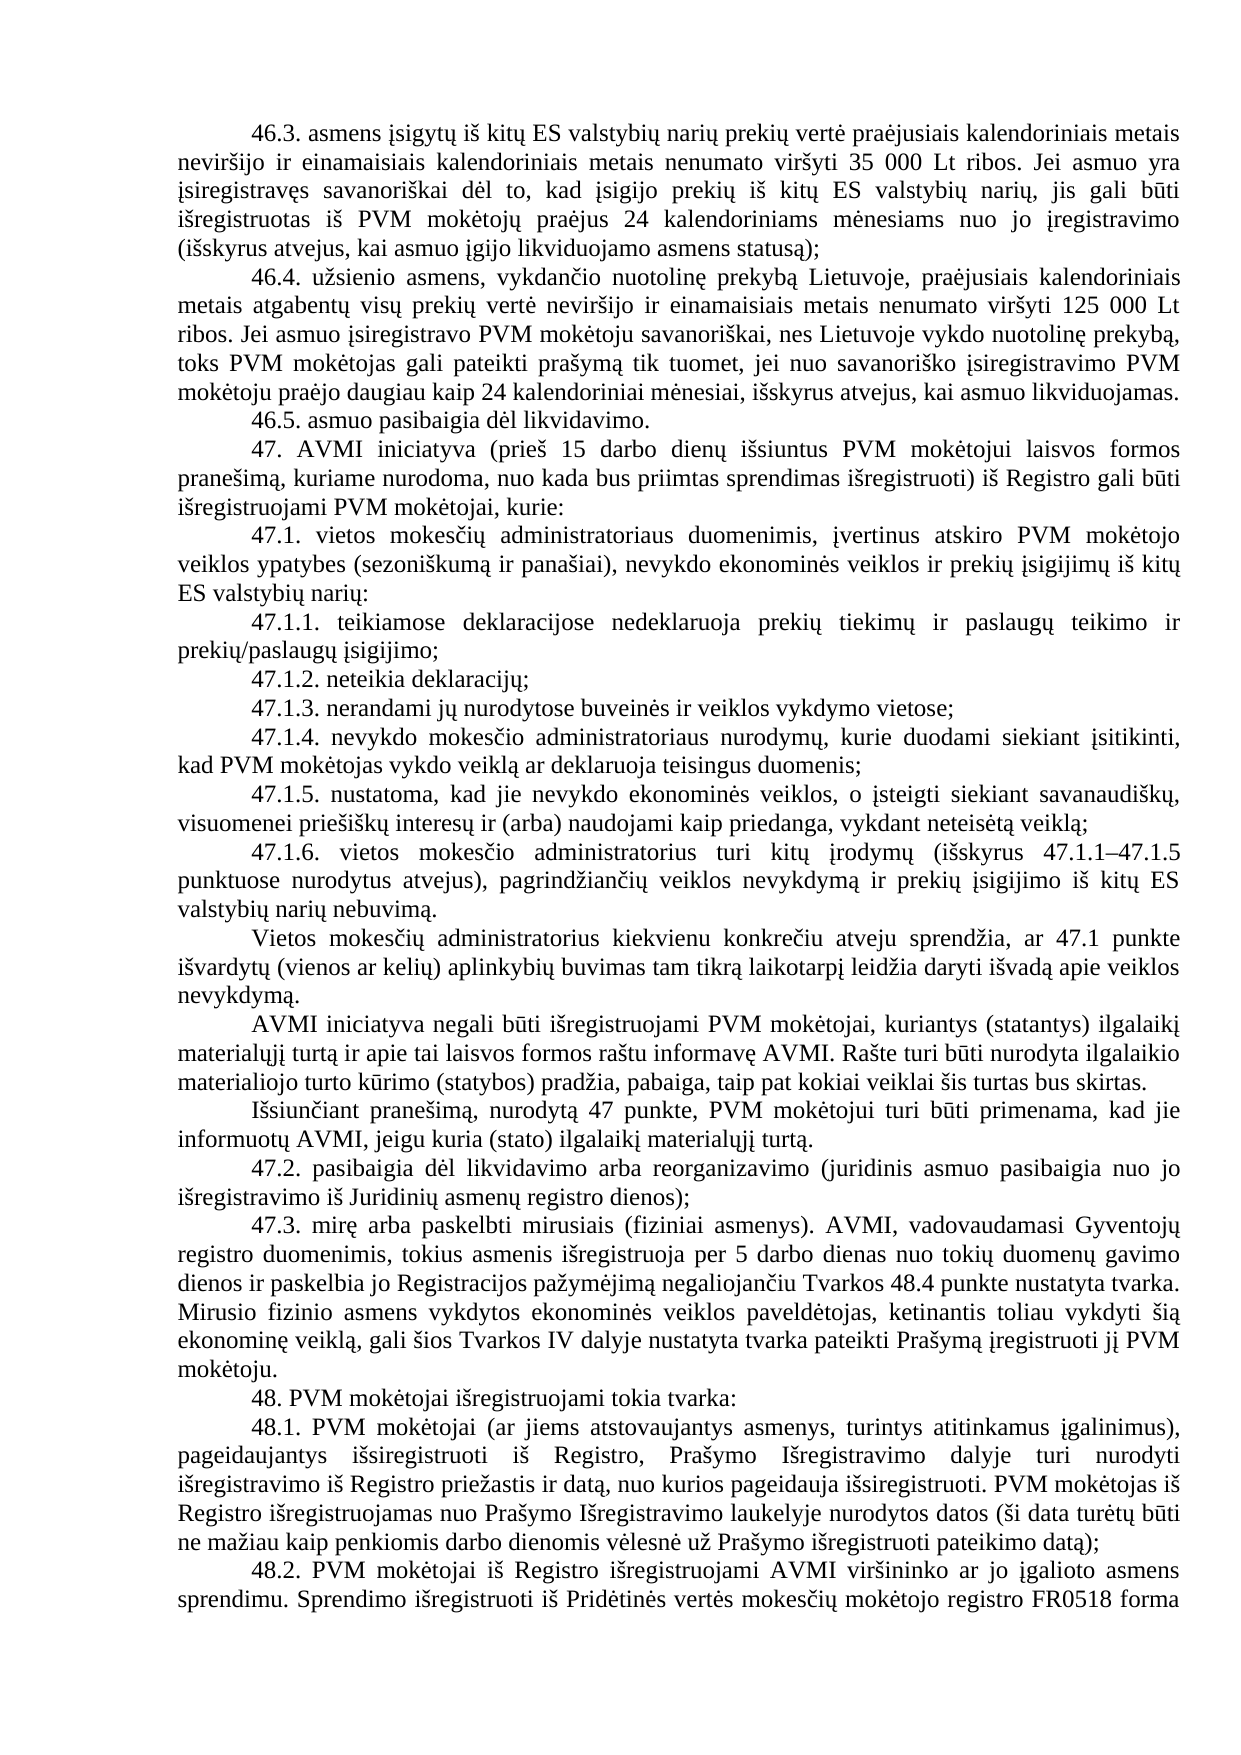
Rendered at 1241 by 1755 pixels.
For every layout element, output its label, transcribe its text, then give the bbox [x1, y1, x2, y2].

text 48.2. PVM mokėtojai iš Registro išregistruojami AVMI viršininko ar jo įgalioto asmens sprendimu. Sprendimo išregistruoti iš Pridėtinės vertės mokesčių mokėtojo registro FR0518 forma [177, 1556, 1181, 1613]
text 46.4. užsienio asmens, vykdančio nuotolinę prekybą Lietuvoje, praėjusiais kalendoriniais metais atgabentų visų prekių vertė neviršijo ir einamaisiais metais nenumato viršyti 125 000 Lt ribos. Jei asmuo įsiregistravo PVM mokėtoju savanoriškai, nes Lietuvoje vykdo nuotolinę prekybą, toks PVM mokėtojas gali pateikti prašymą tik tuomet, jei nuo savanoriško įsiregistravimo PVM mokėtoju praėjo daugiau kaip 24 kalendoriniai mėnesiai, išskyrus atvejus, kai asmuo likviduojamas. [177, 262, 1181, 406]
text 47.1.3. nerandami jų nurodytose buveinės ir veiklos vykdymo vietose; [177, 693, 1181, 722]
text 47.1.1. teikiamose deklaracijose nedeklaruoja prekių tiekimų ir paslaugų teikimo ir prekių/paslaugų įsigijimo; [177, 607, 1181, 664]
text 47.1.4. nevykdo mokesčio administratoriaus nurodymų, kurie duodami siekiant įsitikinti, kad PVM mokėtojas vykdo veiklą ar deklaruoja teisingus duomenis; [177, 722, 1181, 779]
text 47.2. pasibaigia dėl likvidavimo arba reorganizavimo (juridinis asmuo pasibaigia nuo jo išregistravimo iš Juridinių asmenų registro dienos); [177, 1153, 1181, 1211]
text 48. PVM mokėtojai išregistruojami tokia tvarka: [177, 1383, 1181, 1412]
text 47.1.5. nustatoma, kad jie nevykdo ekonominės veiklos, o įsteigti siekiant savanaudiškų, visuomenei priešiškų interesų ir (arba) naudojami kaip priedanga, vykdant neteisėtą veiklą; [177, 779, 1181, 837]
text Vietos mokesčių administratorius kiekvienu konkrečiu atveju sprendžia, ar 47.1 punkte išvardytų (vienos ar kelių) aplinkybių buvimas tam tikrą laikotarpį leidžia daryti išvadą apie veiklos nevykdymą. [177, 923, 1181, 1009]
text 46.5. asmuo pasibaigia dėl likvidavimo. [177, 406, 1181, 434]
text 47.1.2. neteikia deklaracijų; [177, 664, 1181, 693]
text 47. AVMI iniciatyva (prieš 15 darbo dienų išsiuntus PVM mokėtojui laisvos formos pranešimą, kuriame nurodoma, nuo kada bus priimtas sprendimas išregistruoti) iš Registro gali būti išregistruojami PVM mokėtojai, kurie: [177, 434, 1181, 521]
text Išsiunčiant pranešimą, nurodytą 47 punkte, PVM mokėtojui turi būti primenama, kad jie informuotų AVMI, jeigu kuria (stato) ilgalaikį materialųjį turtą. [177, 1096, 1181, 1153]
text 47.1. vietos mokesčių administratoriaus duomenimis, įvertinus atskiro PVM mokėtojo veiklos ypatybes (sezoniškumą ir panašiai), nevykdo ekonominės veiklos ir prekių įsigijimų iš kitų ES valstybių narių: [177, 521, 1181, 607]
text AVMI iniciatyva negali būti išregistruojami PVM mokėtojai, kuriantys (statantys) ilgalaikį materialųjį turtą ir apie tai laisvos formos raštu informavę AVMI. Rašte turi būti nurodyta ilgalaikio materialiojo turto kūrimo (statybos) pradžia, pabaiga, taip pat kokiai veiklai šis turtas bus skirtas. [177, 1009, 1181, 1096]
text 46.3. asmens įsigytų iš kitų ES valstybių narių prekių vertė praėjusiais kalendoriniais metais neviršijo ir einamaisiais kalendoriniais metais nenumato viršyti 35 000 Lt ribos. Jei asmuo yra įsiregistravęs savanoriškai dėl to, kad įsigijo prekių iš kitų ES valstybių narių, jis gali būti išregistruotas iš PVM mokėtojų praėjus 24 kalendoriniams mėnesiams nuo jo įregistravimo (išskyrus atvejus, kai asmuo įgijo likviduojamo asmens statusą); [177, 118, 1181, 262]
text 47.3. mirę arba paskelbti mirusiais (fiziniai asmenys). AVMI, vadovaudamasi Gyventojų registro duomenimis, tokius asmenis išregistruoja per 5 darbo dienas nuo tokių duomenų gavimo dienos ir paskelbia jo Registracijos pažymėjimą negaliojančiu Tvarkos 48.4 punkte nustatyta tvarka. Mirusio fizinio asmens vykdytos ekonominės veiklos paveldėtojas, ketinantis toliau vykdyti šią ekonominę veiklą, gali šios Tvarkos IV dalyje nustatyta tvarka pateikti Prašymą įregistruoti jį PVM mokėtoju. [177, 1211, 1181, 1383]
text 48.1. PVM mokėtojai (ar jiems atstovaujantys asmenys, turintys atitinkamus įgalinimus), pageidaujantys išsiregistruoti iš Registro, Prašymo Išregistravimo dalyje turi nurodyti išregistravimo iš Registro priežastis ir datą, nuo kurios pageidauja išsiregistruoti. PVM mokėtojas iš Registro išregistruojamas nuo Prašymo Išregistravimo laukelyje nurodytos datos (ši data turėtų būti ne mažiau kaip penkiomis darbo dienomis vėlesnė už Prašymo išregistruoti pateikimo datą); [177, 1412, 1181, 1556]
text 47.1.6. vietos mokesčio administratorius turi kitų įrodymų (išskyrus 47.1.1–47.1.5 punktuose nurodytus atvejus), pagrindžiančių veiklos nevykdymą ir prekių įsigijimo iš kitų ES valstybių narių nebuvimą. [177, 837, 1181, 923]
